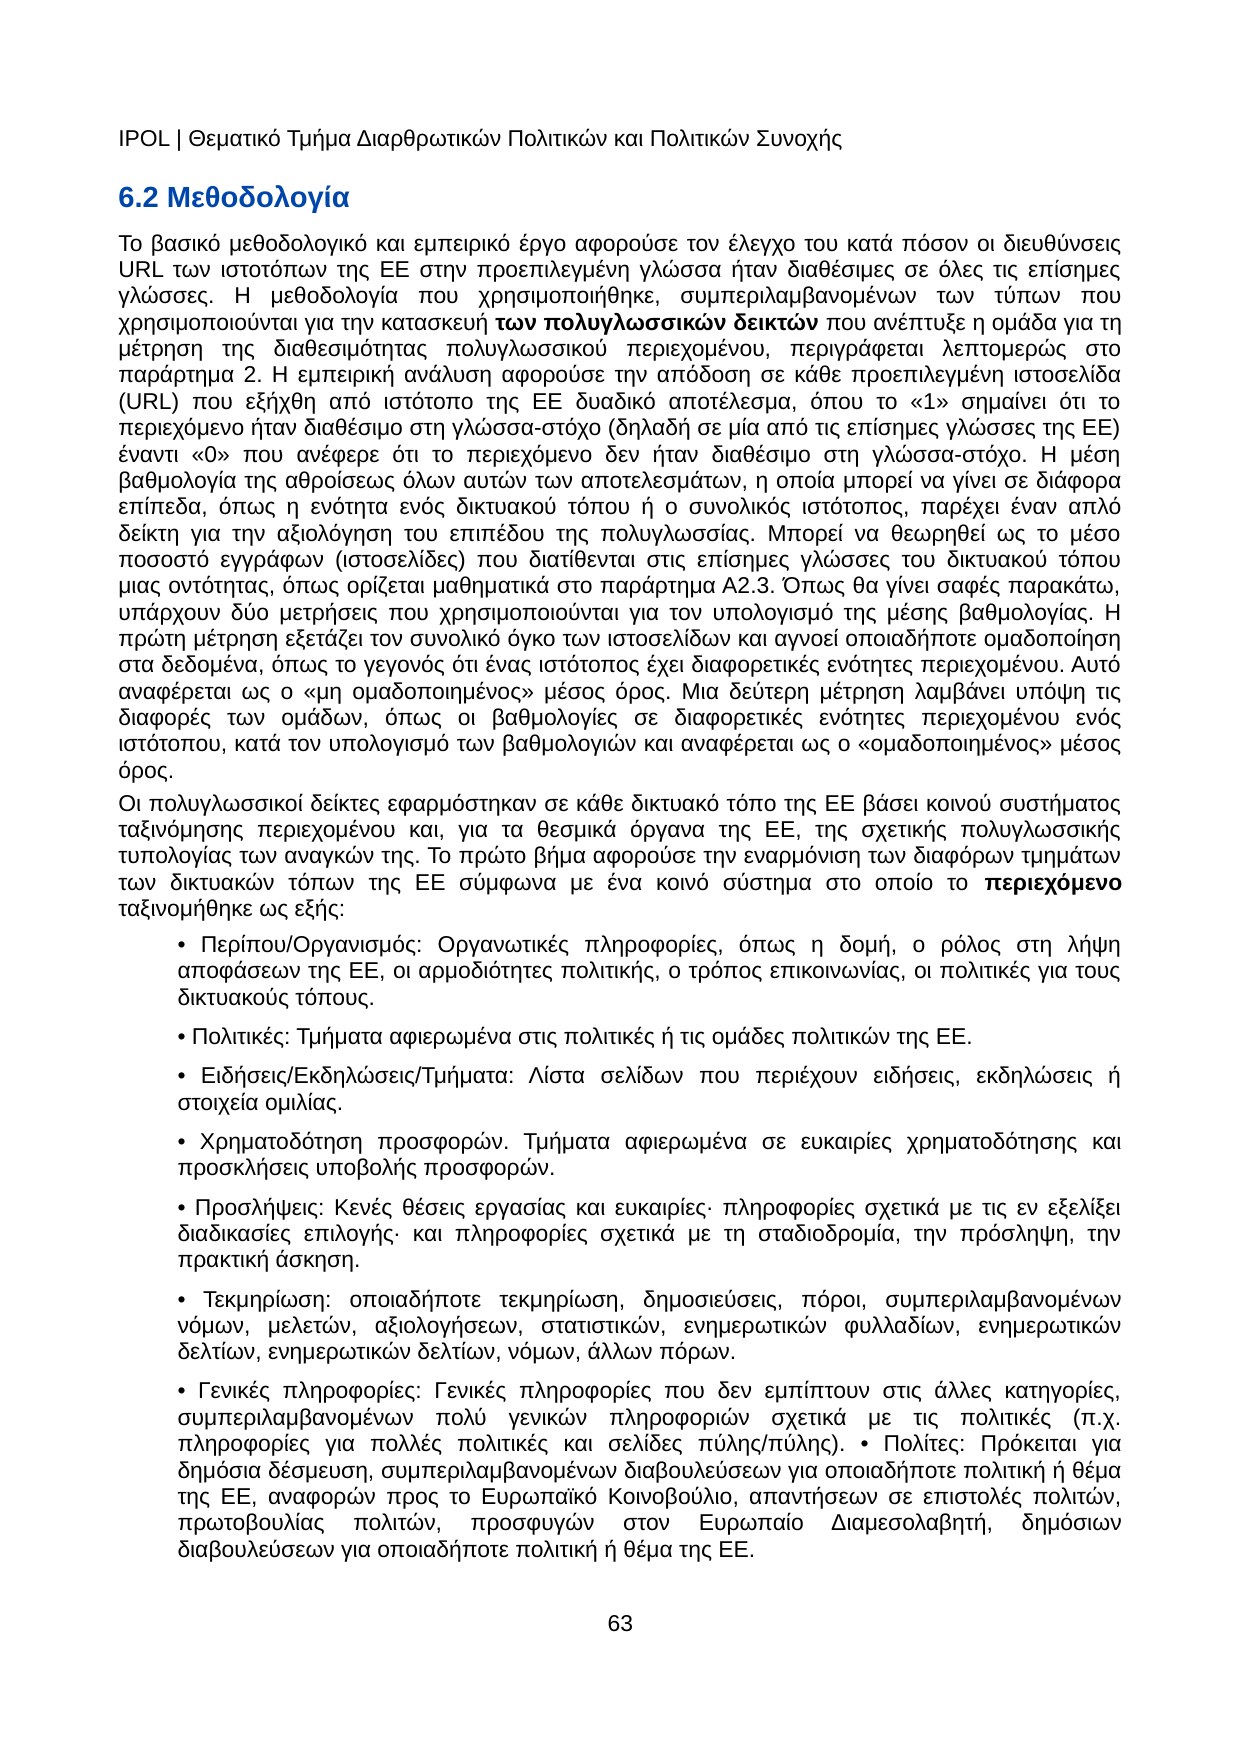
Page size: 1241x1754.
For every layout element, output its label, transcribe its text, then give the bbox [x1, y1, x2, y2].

text Το βασικό μεθοδολογικό και εμπειρικό έργο αφορούσε τον έλεγχο του κατά πόσον οι διευθύνσεις URL των ιστοτόπων της ΕΕ στην προεπιλεγμένη γλώσσα ήταν διαθέσιμες σε όλες τις επίσημες γλώσσες. Η μεθοδολογία που χρησιμοποιήθηκε, συμπεριλαμβανομένων των τύπων που χρησιμοποιούνται για την κατασκευή των πολυγλωσσικών δεικτών που ανέπτυξε η ομάδα για τη μέτρηση της διαθεσιμότητας πολυγλωσσικού περιεχομένου, περιγράφεται λεπτομερώς στο παράρτημα 2. Η εμπειρική ανάλυση αφορούσε την απόδοση σε κάθε προεπιλεγμένη ιστοσελίδα (URL) που εξήχθη από ιστότοπο της ΕΕ δυαδικό αποτέλεσμα, όπου το «1» σημαίνει ότι το περιεχόμενο ήταν διαθέσιμο στη γλώσσα-στόχο (δηλαδή σε μία από τις επίσημες γλώσσες της ΕΕ) έναντι «0» που ανέφερε ότι το περιεχόμενο δεν ήταν διαθέσιμο στη γλώσσα-στόχο. Η μέση βαθμολογία της αθροίσεως όλων αυτών των αποτελεσμάτων, η οποία μπορεί να γίνει σε διάφορα επίπεδα, όπως η ενότητα ενός δικτυακού τόπου ή ο συνολικός ιστότοπος, παρέχει έναν απλό δείκτη για την αξιολόγηση του επιπέδου της πολυγλωσσίας. Μπορεί να θεωρηθεί ως το μέσο ποσοστό εγγράφων (ιστοσελίδες) που διατίθενται στις επίσημες γλώσσες του δικτυακού τόπου μιας οντότητας, όπως ορίζεται μαθηματικά στο παράρτημα Α2.3. Όπως θα γίνει σαφές παρακάτω, υπάρχουν δύο μετρήσεις που χρησιμοποιούνται για τον υπολογισμό της μέσης βαθμολογίας. Η πρώτη μέτρηση εξετάζει τον συνολικό όγκο των ιστοσελίδων και αγνοεί οποιαδήποτε ομαδοποίηση στα δεδομένα, όπως το γεγονός ότι ένας ιστότοπος έχει διαφορετικές ενότητες περιεχομένου. Αυτό αναφέρεται ως ο «μη ομαδοποιημένος» μέσος όρος. Μια δεύτερη μέτρηση λαμβάνει υπόψη τις διαφορές των ομάδων, όπως οι βαθμολογίες σε διαφορετικές ενότητες περιεχομένου ενός ιστότοπου, κατά τον υπολογισμό των βαθμολογιών και αναφέρεται ως ο «ομαδοποιημένος» μέσος όρος. [118, 230, 1122, 783]
text • Χρηματοδότηση προσφορών. Τμήματα αφιερωμένα σε ευκαιρίες χρηματοδότησης και προσκλήσεις υποβολής προσφορών. [177, 1128, 1122, 1181]
text • Ειδήσεις/Εκδηλώσεις/Τμήματα: Λίστα σελίδων που περιέχουν ειδήσεις, εκδηλώσεις ή στοιχεία ομιλίας. [177, 1062, 1122, 1115]
text • Περίπου/Οργανισμός: Οργανωτικές πληροφορίες, όπως η δομή, ο ρόλος στη λήψη αποφάσεων της ΕΕ, οι αρμοδιότητες πολιτικής, ο τρόπος επικοινωνίας, οι πολιτικές για τους δικτυακούς τόπους. [177, 931, 1122, 1010]
subtitle 6.2 Μεθοδολογία [118, 180, 1122, 214]
text • Προσλήψεις: Κενές θέσεις εργασίας και ευκαιρίες· πληροφορίες σχετικά με τις εν εξελίξει διαδικασίες επιλογής· και πληροφορίες σχετικά με τη σταδιοδρομία, την πρόσληψη, την πρακτική άσκηση. [177, 1193, 1122, 1273]
text • Γενικές πληροφορίες: Γενικές πληροφορίες που δεν εμπίπτουν στις άλλες κατηγορίες, συμπεριλαμβανομένων πολύ γενικών πληροφοριών σχετικά με τις πολιτικές (π.χ. πληροφορίες για πολλές πολιτικές και σελίδες πύλης/πύλης). • Πολίτες: Πρόκειται για δημόσια δέσμευση, συμπεριλαμβανομένων διαβουλεύσεων για οποιαδήποτε πολιτική ή θέμα της ΕΕ, αναφορών προς το Ευρωπαϊκό Κοινοβούλιο, απαντήσεων σε επιστολές πολιτών, πρωτοβουλίας πολιτών, προσφυγών στον Ευρωπαίο Διαμεσολαβητή, δημόσιων διαβουλεύσεων για οποιαδήποτε πολιτική ή θέμα της ΕΕ. [177, 1377, 1122, 1562]
text Οι πολυγλωσσικοί δείκτες εφαρμόστηκαν σε κάθε δικτυακό τόπο της ΕΕ βάσει κοινού συστήματος ταξινόμησης περιεχομένου και, για τα θεσμικά όργανα της ΕΕ, της σχετικής πολυγλωσσικής τυπολογίας των αναγκών της. Το πρώτο βήμα αφορούσε την εναρμόνιση των διαφόρων τμημάτων των δικτυακών τόπων της ΕΕ σύμφωνα με ένα κοινό σύστημα στο οποίο το περιεχόμενο ταξινομήθηκε ως εξής: [118, 789, 1122, 921]
text • Πολιτικές: Τμήματα αφιερωμένα στις πολιτικές ή τις ομάδες πολιτικών της ΕΕ. [177, 1023, 1122, 1049]
text • Τεκμηρίωση: οποιαδήποτε τεκμηρίωση, δημοσιεύσεις, πόροι, συμπεριλαμβανομένων νόμων, μελετών, αξιολογήσεων, στατιστικών, ενημερωτικών φυλλαδίων, ενημερωτικών δελτίων, ενημερωτικών δελτίων, νόμων, άλλων πόρων. [177, 1286, 1122, 1364]
